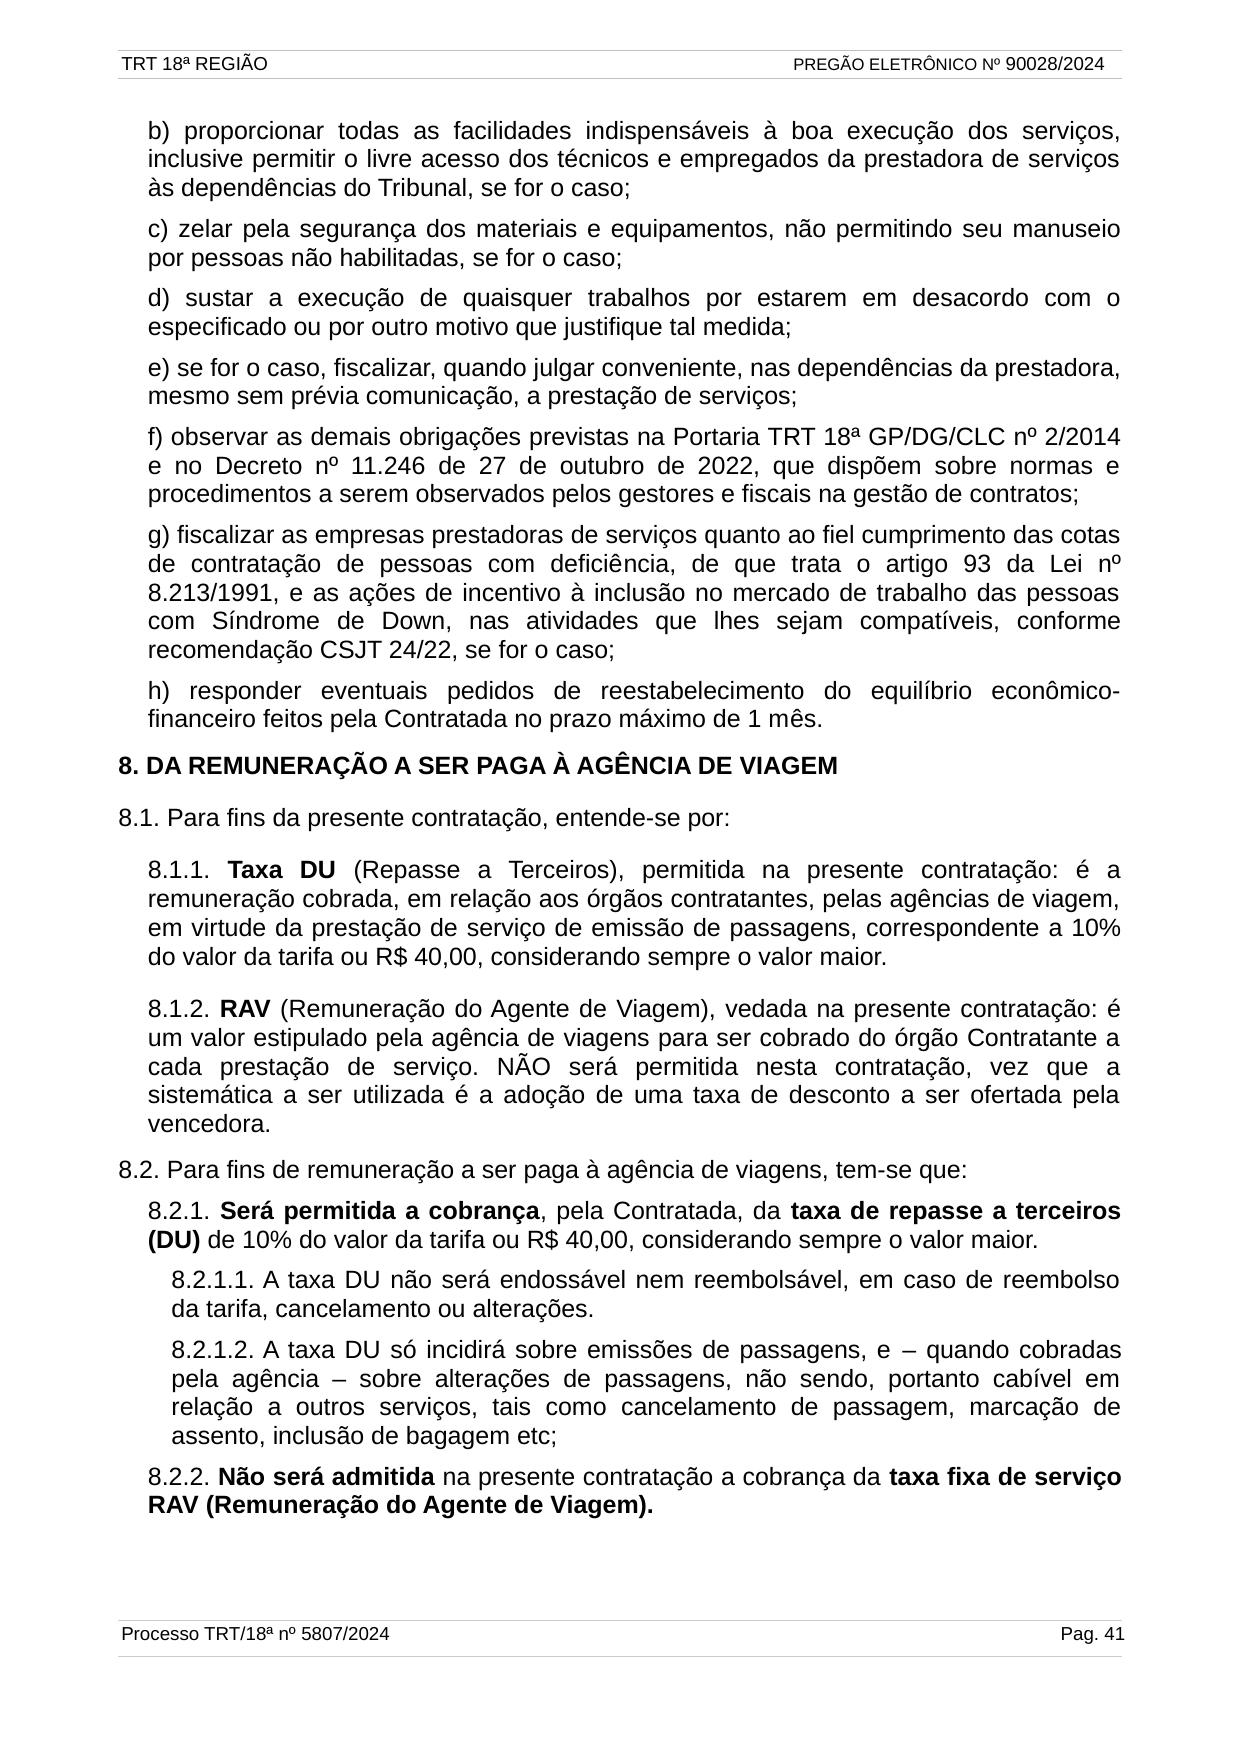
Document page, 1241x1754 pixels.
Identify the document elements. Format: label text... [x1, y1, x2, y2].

text e) se for o caso, fiscalizar, quando julgar conveniente, nas dependências da prestadora, mesmo sem prévia comunicação, a prestação de serviços; [148, 352, 1122, 410]
text f) observar as demais obrigações previstas na Portaria TRT 18ª GP/DG/CLC nº 2/2014 e no Decreto nº 11.246 de 27 de outubro de 2022, que dispõem sobre normas e procedimentos a serem observados pelos gestores e fiscais na gestão de contratos; [148, 422, 1122, 508]
text g) fiscalizar as empresas prestadoras de serviços quanto ao fiel cumprimento das cotas de contratação de pessoas com deficiência, de que trata o artigo 93 da Lei nº 8.213/1991, e as ações de incentivo à inclusão no mercado de trabalho das pessoas com Síndrome de Down, nas atividades que lhes sejam compatíveis, conforme recomendação CSJT 24/22, se for o caso; [148, 520, 1122, 664]
text 8. DA REMUNERAÇÃO A SER PAGA À AGÊNCIA DE VIAGEM [118, 751, 1122, 779]
text 8.2.1.2. A taxa DU só incidirá sobre emissões de passagens, e – quando cobradas pela agência – sobre alterações de passagens, não sendo, portanto cabível em relação a outros serviços, tais como cancelamento de passagem, marcação de assento, inclusão de bagagem etc; [171, 1335, 1122, 1450]
text 8.1. Para fins da presente contratação, entende-se por: [118, 803, 1122, 832]
text 8.2.1. Será permitida a cobrança, pela Contratada, da taxa de repasse a terceiros (DU) de 10% do valor da tarifa ou R$ 40,00, considerando sempre o valor maior. [148, 1196, 1122, 1253]
text 8.2.2. Não será admitida na presente contratação a cobrança da taxa fixa de serviço RAV (Remuneração do Agente de Viagem). [148, 1462, 1122, 1519]
text 8.2. Para fins de remuneração a ser paga à agência de viagens, tem-se que: [118, 1155, 1122, 1184]
text b) proporcionar todas as facilidades indispensáveis à boa execução dos serviços, inclusive permitir o livre acesso dos técnicos e empregados da prestadora de serviços às dependências do Tribunal, se for o caso; [148, 116, 1122, 202]
text h) responder eventuais pedidos de reestabelecimento do equilíbrio econômico-financeiro feitos pela Contratada no prazo máximo de 1 mês. [148, 676, 1122, 733]
text c) zelar pela segurança dos materiais e equipamentos, não permitindo seu manuseio por pessoas não habilitadas, se for o caso; [148, 214, 1122, 271]
text 8.2.1.1. A taxa DU não será endossável nem reembolsável, em caso de reembolso da tarifa, cancelamento ou alterações. [171, 1265, 1122, 1323]
text 8.1.1. Taxa DU (Repasse a Terceiros), permitida na presente contratação: é a remuneração cobrada, em relação aos órgãos contratantes, pelas agências de viagem, em virtude da prestação de serviço de emissão de passagens, correspondente a 10% do valor da tarifa ou R$ 40,00, considerando sempre o valor maior. [148, 855, 1122, 970]
text 8.1.2. RAV (Remuneração do Agente de Viagem), vedada na presente contratação: é um valor estipulado pela agência de viagens para ser cobrado do órgão Contratante a cada prestação de serviço. NÃO será permitida nesta contratação, vez que a sistemática a ser utilizada é a adoção de uma taxa de desconto a ser ofertada pela vencedora. [148, 994, 1122, 1138]
text d) sustar a execução de quaisquer trabalhos por estarem em desacordo com o especificado ou por outro motivo que justifique tal medida; [148, 283, 1122, 341]
